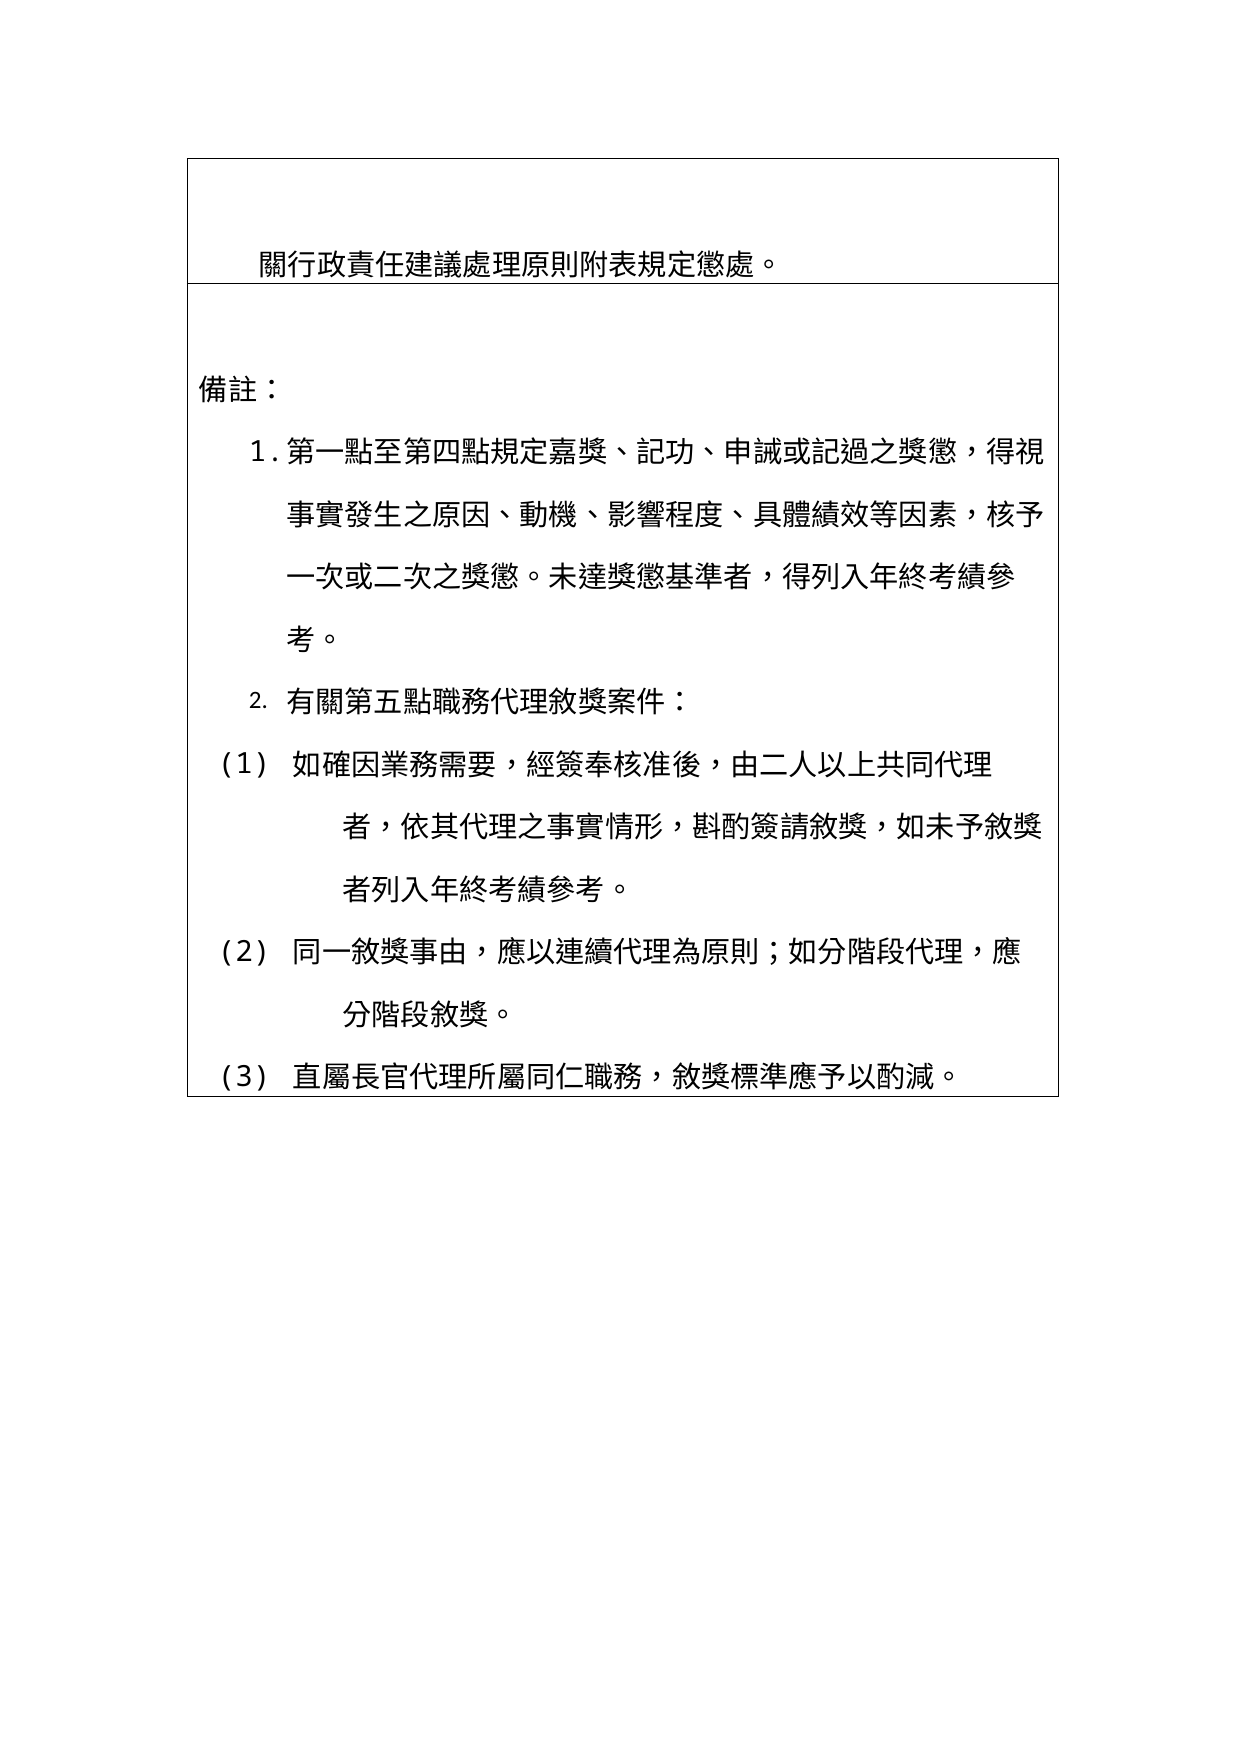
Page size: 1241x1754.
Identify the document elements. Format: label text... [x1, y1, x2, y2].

table_cell 備註： 第一點至第四點規定嘉獎、記功、申誡或記過之獎懲，得視事實發生之原因、動機、影響程度、具體績效等因素，核予一次或二次之獎懲。未達獎懲基準者，得列入年終考績參考。 有關第五點職務代理敘獎案件： 如確因業務需要，經簽奉核准後，由二人以上共同代理者，依其代理之事實情形，斟酌簽請敘獎，如未予敘獎者列入年終考績參考。 同一敘獎事由，應以連續代理為原則；如分階段代理，應分階段敘獎。 直屬長官代理所屬同仁職務，敘獎標準應予以酌減。 [188, 284, 1058, 1096]
table_cell 一、有下列情形之一者，予以嘉獎： 研訂（修正）法令，表現良好，有具體事蹟。 針對時弊或承辦業務，提出工作興革意見，經採行具有成效。 依限完成臨時交辦事項，表現良好，有具體事蹟。 對於主管業務領導有方、擘劃周詳，有具體事蹟。 辦理新（修）編法令釋例、彙編及相關法令、書籍等表現良好，有具體事蹟。 辦理與總處業務有關之大型活動或會議，圓滿達成任務。 承辦業務積極聯繫協調，致工作推展順利，有具體績效。 處理人民陳情案件，任勞任怨，處置得當，能依限妥善完成，表現良好。 承辦業務，能善用方法撙節公帑或提昇採購效能，表現良好。 檢舉或協助偵破違法舞弊案件，表現良好，有具體事蹟。 執行緊急任務或處理偶發事件、災害搶救或修護工作，處置得當；或對意外事件、災害之發生有效預防，減少危害，表現良好。 奉派參加與業務相關之訓練，其成績列前三名。 辦理資通安全相關業務，表現良好。 其他良好事蹟，或行為足資表揚確有獎勵必要。 二、有下列情形之一者，予以記功： 研訂（修正）重大法令，績效優良。 針對時弊，提出具體方案或改進措施，經採行結果，成效卓著。 執行臨時緊急任務或上級交辦事項，能把握時效，圓滿達成任務，績效優良。 對主管業務有切實之改善方案，確能節省人力或領導有方，增進工作效率，績效優良。 整編法令釋例，範圍廣泛，內容繁雜，績效優良。 籌劃、執行與總處業務有關之國際性或全國性大型活動或會議，詳慎周延，圓滿達成任務。 承辦業務，積極聯繫、協調，對業務推展有重大貢獻，有具體事蹟。 處理人民陳情案件，能主動協調，消弭事端於未然，影響重大，有具體事蹟。 承辦採購爭議處理、稽核作業，確保總處權益，績效優良。 檢舉或協助偵破違法舞弊案件，足為表率。 執行緊急任務或處理偶發事件、災害搶救或修護工作，不畏艱難，處置得當；或對意外事件、災害之發生有效預防，減少重大危害，績效優良。 辦理資通安全相關業務，績效優良。 其他重要優良事蹟，宜予記功。 三、有下列情形之一者，予以申誡： 怠忽職守，敷衍塞責，情節輕微。 對於承辦業務及交辦事項，無故延誤，疏漏舛錯，情節輕微。 對於承辦業務，疏於協調配合，致發生不良影響，情節輕微。 對屬員疏於督導考核，致發生不良影響，情節輕微。 對公物保管不善，造成損失，情節輕微。 曠職繼續達半日者。 因疏於注意宿舍管理，致有違規情事而發生損害，情節輕微。 管理宿舍人員依相關規定執行不力或新發生之占用案件，未即時查報處理，情節輕微。 宿舍借用人調職、離職、退休及受撤職、免職處分，未依規定期限內遷出宿舍。 違反資通安全相關規定。 其他違反公務員服務法令之規定事項，情節輕微。 四、有下列情形之一者，予以記過： 懈怠職務或擅離職守，貽誤公務，情節較重。 對於承辦或監辦業務收受餽贈，經查明屬實。 辦理公務，無故積壓延宕，或敷衍塞責，導致不良後果，情節較重。 誣控、濫告長官、同事，經查證屬實，情節尚非重大。 洩漏公務機密，情況尚非嚴重，但已引致處理困難。 曠職繼續達一日，或一年內累積達二日。 管理宿舍人員，就宿舍管理有匿報或不予處理情形，情節較重。 宿舍借用人將宿舍全部或一部出租、轉借、調換、轉讓、增建、改建、經營商業或做其他用途。 占用宿舍房地，且經溝通拒不搬遷。 違反資通安全相關規定，情節重大。 其他有關怠忽職責或違反公務員服務法令之規定，情節較重。 五、同一職務由一人代理，其代理職務成績優良者獎勵標準如下： 代理職務未達四週者，不予獎勵。 代理職務在四週以上，未達八週者，嘉獎一次。 代理職務在八週以上，未達十二週者，嘉獎二次。 代理職務在十二週以上者，記功一次。 六、如因酒後駕車行為經警察人員取締者，依公務人員酒後駕車相關行政責任建議處理原則附表規定懲處。 [188, 159, 1058, 283]
